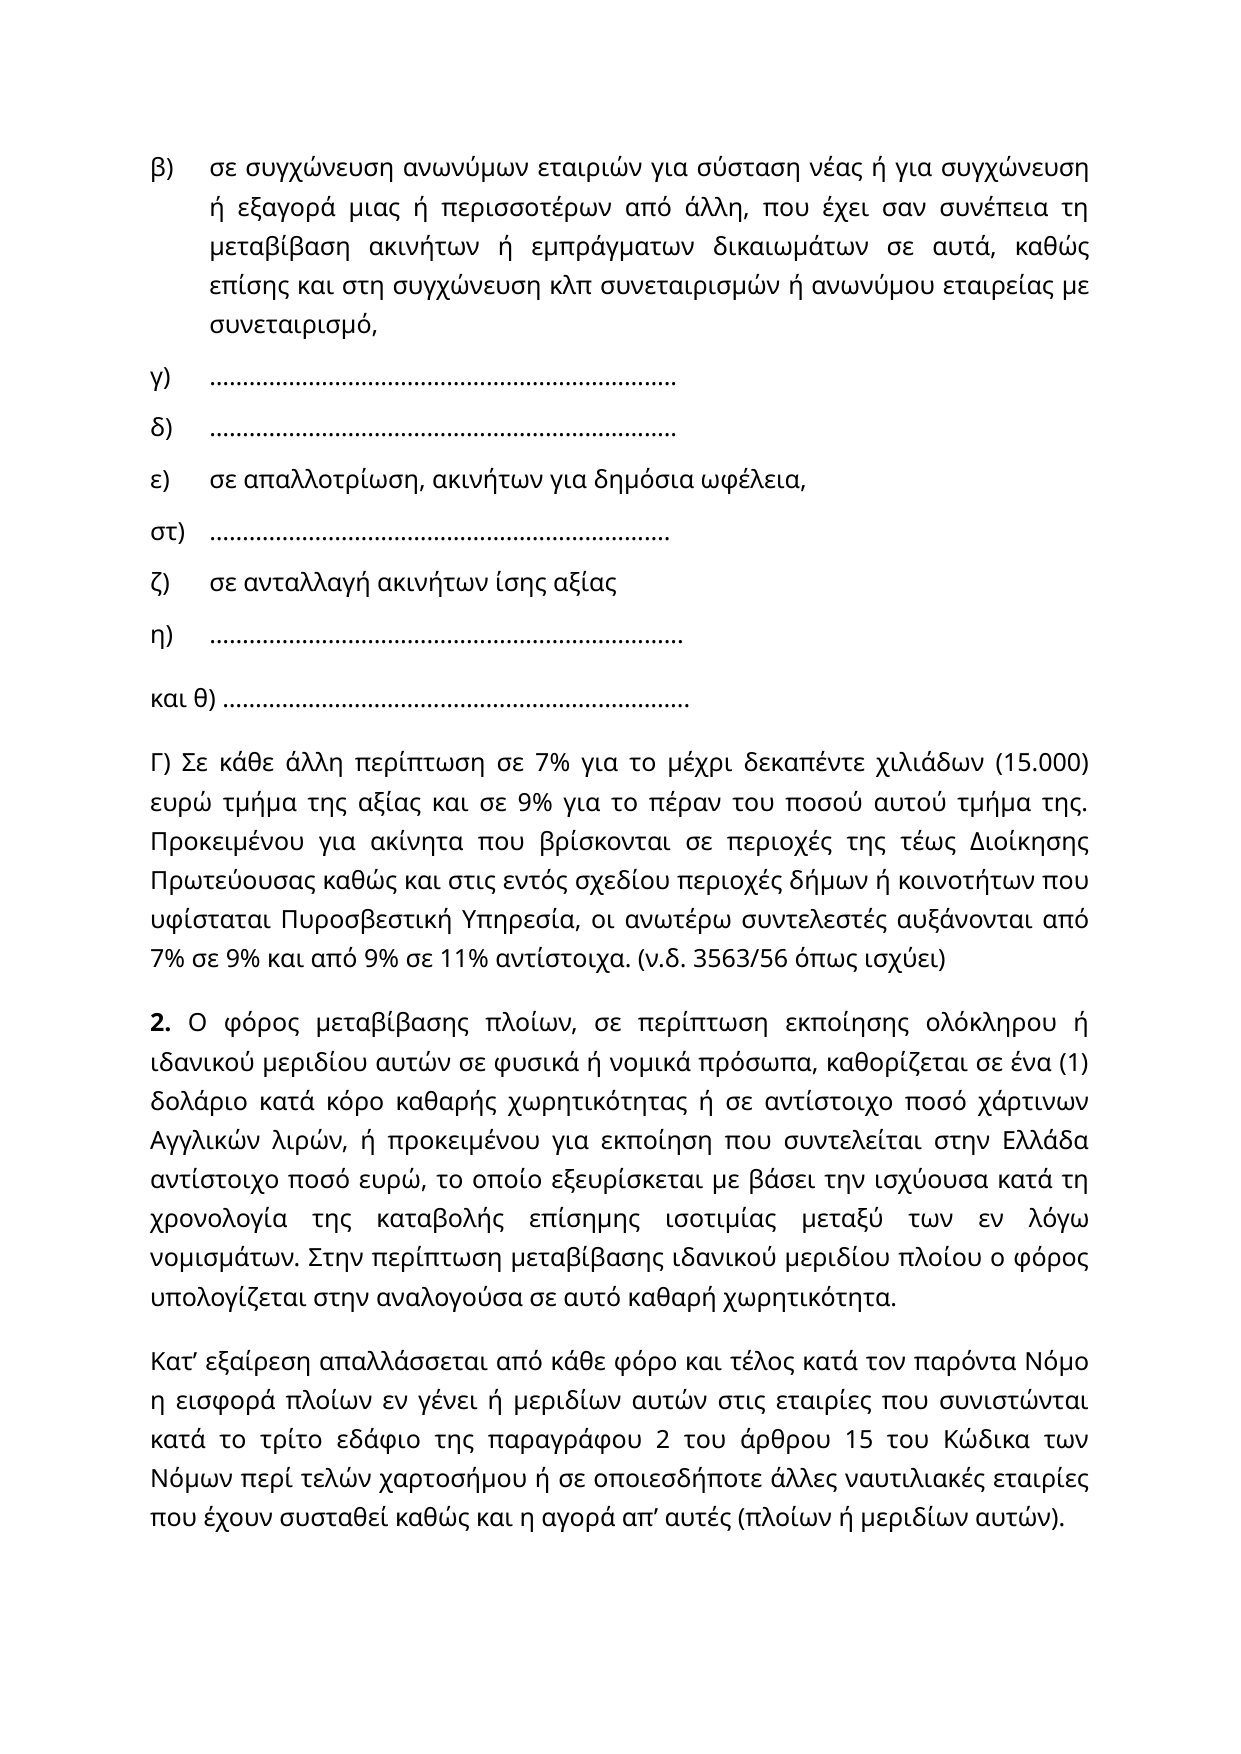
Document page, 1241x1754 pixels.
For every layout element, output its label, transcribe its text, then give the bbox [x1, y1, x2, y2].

list στ) ……………………………………………………………. [150, 513, 1090, 547]
list ε) σε απαλλοτρίωση, ακινήτων για δημόσια ωφέλεια, [150, 462, 1090, 496]
text Κατ’ εξαίρεση απαλλάσσεται από κάθε φόρο και τέλος κατά τον παρόντα Νόμο η εισφορά πλοίων εν γένει ή μεριδίων αυτών στις εταιρίες που συνιστώνται κατά το τρίτο εδάφιο της παραγράφου 2 του άρθρου 15 του Κώδικα των Νόμων περί τελών χαρτοσήμου ή σε οποιεσδήποτε άλλες ναυτιλιακές εταιρίες που έχουν συσταθεί καθώς και η αγορά απ’ αυτές (πλοίων ή μεριδίων αυτών). [150, 1343, 1090, 1534]
list γ) …………………………………………………………….. [150, 358, 1090, 392]
list β) σε συγχώνευση ανωνύμων εταιριών για σύσταση νέας ή για συγχώνευση ή εξαγορά μιας ή περισσοτέρων από άλλη, που έχει σαν συνέπεια τη μεταβίβαση ακινήτων ή εμπράγματων δικαιωμάτων σε αυτά, καθώς επίσης και στη συγχώνευση κλπ συνεταιρισμών ή ανωνύμου εταιρείας με συνεταιρισμό, [150, 150, 1090, 341]
list η) ……………………………………………………………... [150, 617, 1090, 651]
text και θ) …………………………………………………………….. [150, 681, 1090, 715]
list ζ) σε ανταλλαγή ακινήτων ίσης αξίας [150, 565, 1090, 599]
text 2. Ο φόρος μεταβίβασης πλοίων, σε περίπτωση εκποίησης ολόκληρου ή ιδανικού μεριδίου αυτών σε φυσικά ή νομικά πρόσωπα, καθορίζεται σε ένα (1) δολάριο κατά κόρο καθαρής χωρητικότητας ή σε αντίστοιχο ποσό χάρτινων Αγγλικών λιρών, ή προκειμένου για εκποίηση που συντελείται στην Ελλάδα αντίστοιχο ποσό ευρώ, το οποίο εξευρίσκεται με βάσει την ισχύουσα κατά τη χρονολογία της καταβολής επίσημης ισοτιμίας μεταξύ των εν λόγω νομισμάτων. Στην περίπτωση μεταβίβασης ιδανικού μεριδίου πλοίου ο φόρος υπολογίζεται στην αναλογούσα σε αυτό καθαρή χωρητικότητα. [150, 1005, 1090, 1313]
text Γ) Σε κάθε άλλη περίπτωση σε 7% για το μέχρι δεκαπέντε χιλιάδων (15.000) ευρώ τμήμα της αξίας και σε 9% για το πέραν του ποσού αυτού τμήμα της. Προκειμένου για ακίνητα που βρίσκονται σε περιοχές της τέως Διοίκησης Πρωτεύουσας καθώς και στις εντός σχεδίου περιοχές δήμων ή κοινοτήτων που υφίσταται Πυροσβεστική Υπηρεσία, οι ανωτέρω συντελεστές αυξάνονται από 7% σε 9% και από 9% σε 11% αντίστοιχα. (ν.δ. 3563/56 όπως ισχύει) [150, 745, 1090, 975]
list δ) …………………………………………………………….. [150, 410, 1090, 444]
